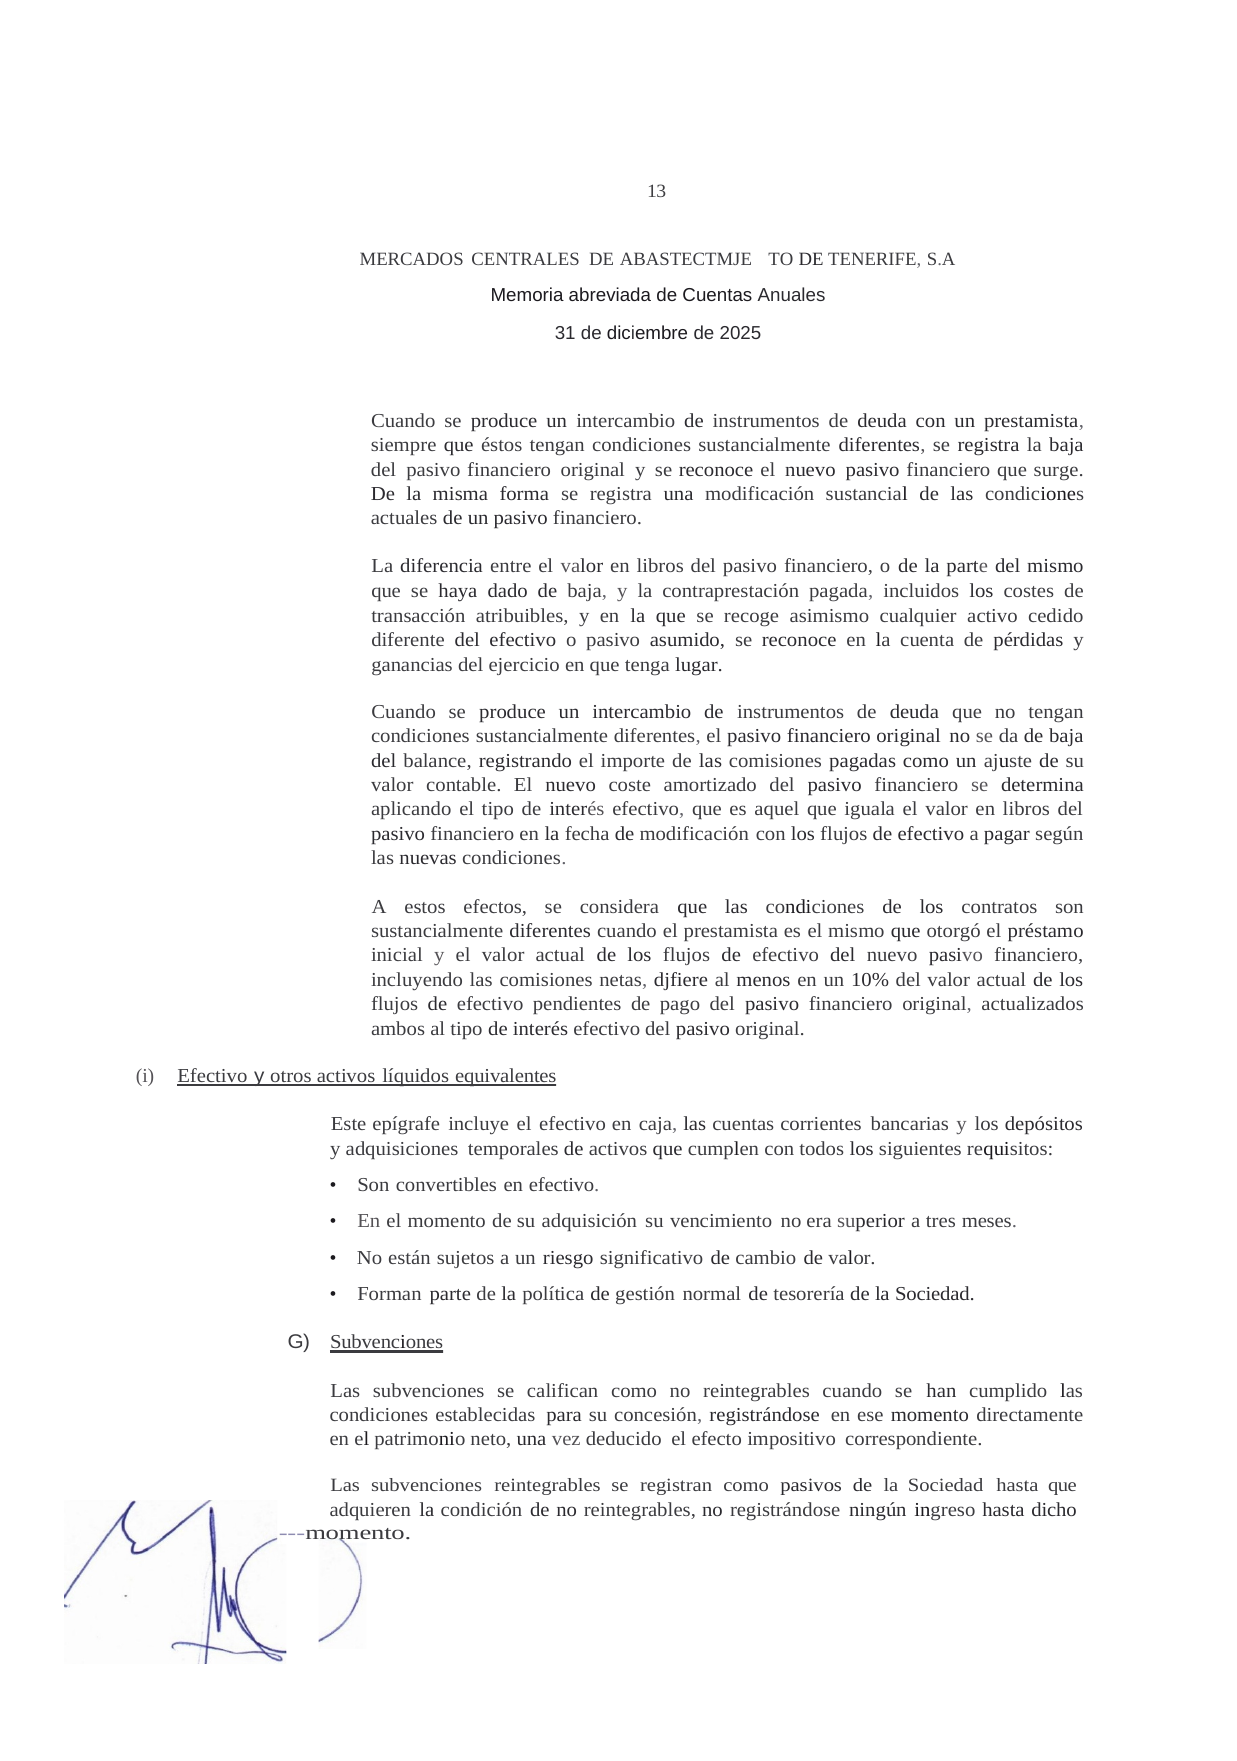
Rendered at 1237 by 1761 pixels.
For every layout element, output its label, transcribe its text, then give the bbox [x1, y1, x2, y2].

text adquieren la condición de no reintegrables, no registrándose ningún ingreso hasta dicho [329, 1498, 1089, 1521]
text A estos efectos, se considera que las condiciones de los contratos son sustancialmente diferentes cuando el prestamista es el mismo que otorgó el préstamo inicial y el valor actual de los flujos de efectivo del nuevo pasivo financiero, incluyendo las comisiones netas, djfiere al menos en un 10% del valor actual de los flujos de efectivo pendientes de pago del pasivo financiero original, actualizados ambos al tipo de interés efectivo del pasivo original. [371, 894, 1084, 1039]
list No están sujetos a un riesgo significativo de cambio de valor. [329, 1246, 1089, 1268]
text G) Subvenciones [287, 1330, 1089, 1353]
text MERCADOS CENTRALES DE ABASTECTMJE TO DE TENERIFE, S.A [226, 248, 1089, 270]
list Forman parte de la política de gestión normal de tesorería de la Sociedad. [329, 1282, 1089, 1305]
list Efectivo y otros activos líquidos equivalentes [136, 1064, 1089, 1087]
list Son convertibles en efectivo. [329, 1173, 1089, 1196]
text Este epígrafe incluye el efectivo en caja, las cuentas corrientes bancarias y los depósitos y adquisiciones temporales de activos que cumplen con todos los siguientes requisitos: [330, 1112, 1083, 1160]
text Cuando se produce un intercambio de instrumentos de deuda que no tengan condiciones sustancialmente diferentes, el pasivo financiero original no se da de baja del balance, registrando el importe de las comisiones pagadas como un ajuste de su valor contable. El nuevo coste amortizado del pasivo financiero se determina aplicando el tipo de interés efectivo, que es aquel que iguala el valor en libros del pasivo financiero en la fecha de modificación con los flujos de efectivo a pagar según las nuevas condiciones. [371, 700, 1084, 869]
text ---momento. [287, 1521, 1089, 1544]
text Las subvenciones reintegrables se registran como pasivos de la Sociedad hasta que [330, 1474, 1089, 1496]
text Las subvenciones se califican como no reintegrables cuando se han cumplido las condiciones establecidas para su concesión, registrándose en ese momento directamente en el patrimonio neto, una vez deducido el efecto impositivo correspondiente. [329, 1379, 1083, 1450]
text Cuando se produce un intercambio de instrumentos de deuda con un prestamista, siempre que éstos tengan condiciones sustancialmente diferentes, se registra la baja del pasivo financiero original y se reconoce el nuevo pasivo financiero que surge. De la misma forma se registra una modificación sustancial de las condiciones actuales de un pasivo financiero. [371, 409, 1084, 529]
list En el momento de su adquisición su vencimiento no era superior a tres meses. [329, 1209, 1089, 1232]
text Memoria abreviada de Cuentas Anuales 31 de diciembre de 2025 [486, 284, 830, 343]
text La diferencia entre el valor en libros del pasivo financiero, o de la parte del mismo que se haya dado de baja, y la contraprestación pagada, incluidos los costes de transacción atribuibles, y en la que se recoge asimismo cualquier activo cedido diferente del efectivo o pasivo asumido, se reconoce en la cuenta de pérdidas y ganancias del ejercicio en que tenga lugar. [371, 554, 1084, 676]
